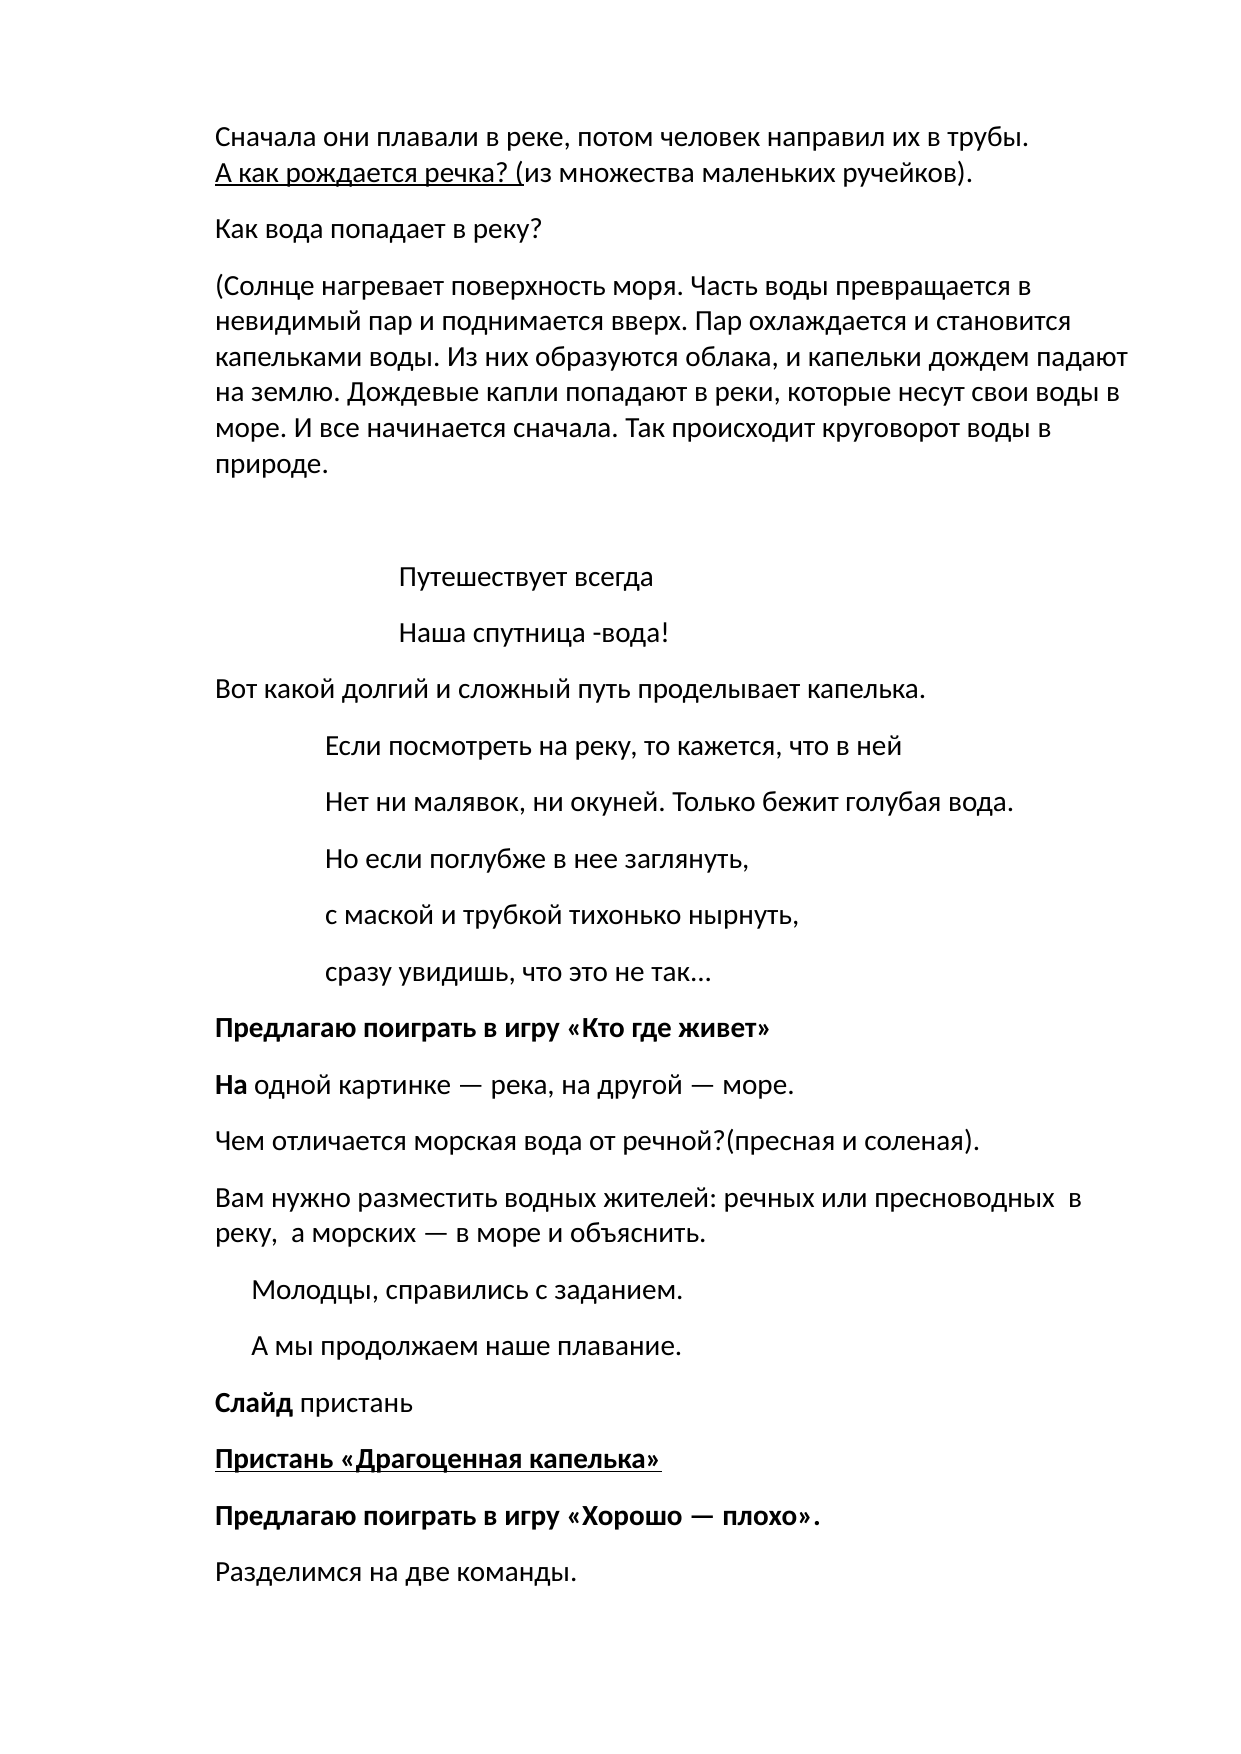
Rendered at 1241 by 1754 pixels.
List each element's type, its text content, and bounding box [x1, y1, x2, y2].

text с маской и трубкой тихонько нырнуть, [215, 896, 1152, 932]
text Как вода попадает в реку? [215, 210, 1152, 246]
text Путешествует всегда [215, 558, 1152, 593]
text Слайд пристань [215, 1384, 1152, 1419]
text А мы продолжаем наше плавание. [215, 1327, 1152, 1363]
text Предлагаю поиграть в игру «Хорошо — плохо». [215, 1497, 1152, 1532]
text Разделимся на две команды. [215, 1553, 1152, 1589]
text Вот какой долгий и сложный путь проделывает капелька. [215, 671, 1152, 706]
text Наша спутница -вода! [215, 614, 1152, 650]
text На одной картинке — река, на другой — море. [215, 1066, 1152, 1101]
text Предлагаю поиграть в игру «Кто где живет» [215, 1009, 1152, 1045]
text Нет ни малявок, ни окуней. Только бежит голубая вода. [215, 783, 1152, 819]
text Если посмотреть на реку, то кажется, что в ней [215, 727, 1152, 763]
text Но если поглубже в нее заглянуть, [215, 840, 1152, 876]
text Чем отличается морская вода от речной?(пресная и соленая). [215, 1122, 1152, 1158]
text Вам нужно разместить водных жителей: речных или пресноводных в реку, а морских — в море и объяснить. [215, 1179, 1152, 1250]
text Пристань «Драгоценная капелька» [215, 1440, 1152, 1476]
text Молодцы, справились с заданием. [215, 1271, 1152, 1306]
text сразу увидишь, что это не так... [215, 953, 1152, 988]
text (Солнце нагревает поверхность моря. Часть воды превращается в невидимый пар и поднимается вверх. Пар охлаждается и становится капельками воды. Из них образуются облака, и капельки дождем падают на землю. Дождевые капли попадают в реки, которые несут свои воды в море. И все начинается сначала. Так происходит круговорот воды в природе. [215, 267, 1152, 480]
text Сначала они плавали в реке, потом человек направил их в трубы. А как рождается речка? (из множества маленьких ручейков). [215, 118, 1152, 189]
